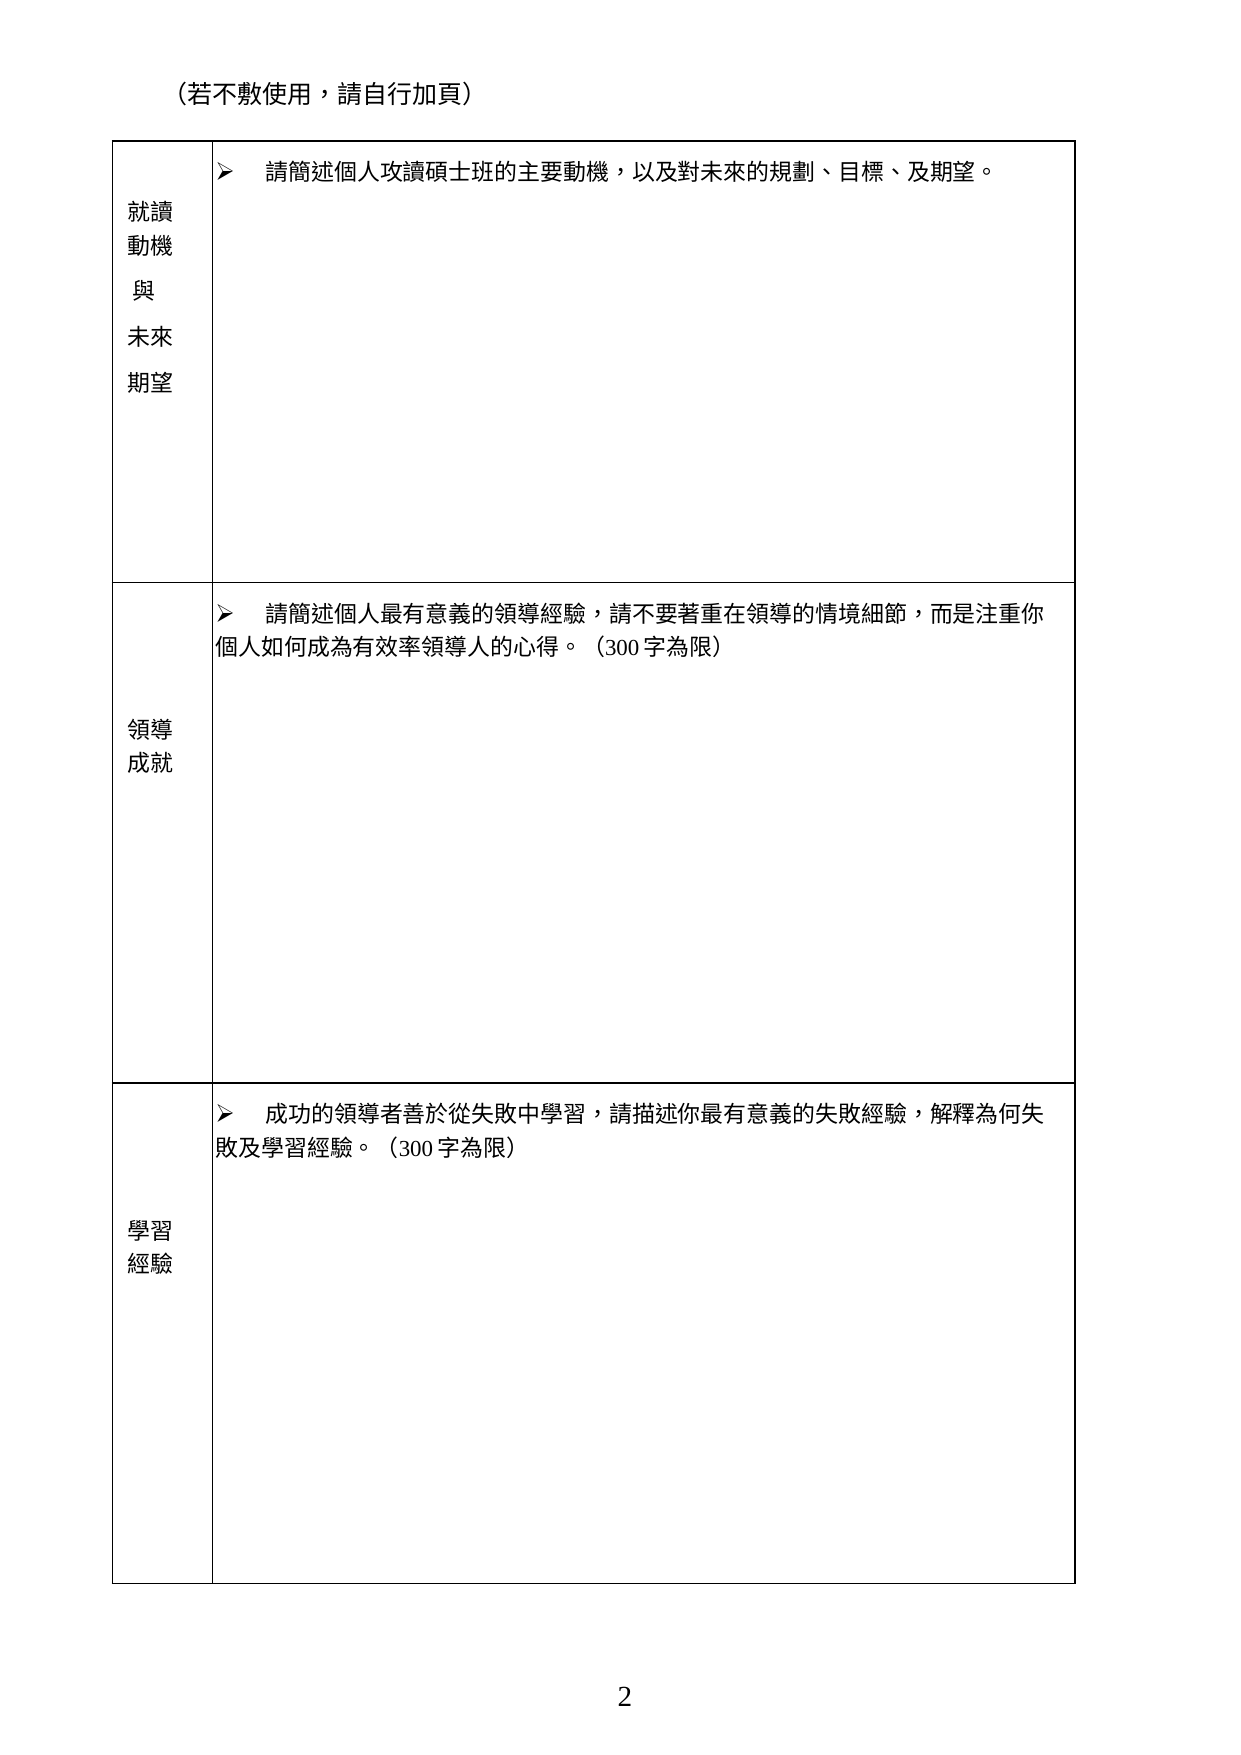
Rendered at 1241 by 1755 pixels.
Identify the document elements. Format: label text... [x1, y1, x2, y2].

table_header 就讀 動機 與 未來 期望 [113, 142, 212, 581]
table_header 請簡述個人攻讀碩士班的主要動機，以及對未來的規劃、目標、及期望。 [213, 142, 1074, 581]
table_cell 學習 經驗 [113, 1084, 212, 1582]
table_cell 成功的領導者善於從失敗中學習，請描述你最有意義的失敗經驗，解釋為何失敗及學習經驗。（300字為限） [213, 1084, 1074, 1582]
table_cell 請簡述個人最有意義的領導經驗，請不要著重在領導的情境細節，而是注重你個人如何成為有效率領導人的心得。（300字為限） [213, 583, 1074, 1082]
table_cell 領導 成就 [113, 583, 212, 1082]
text （若不敷使用，請自行加頁） [112, 75, 1137, 111]
